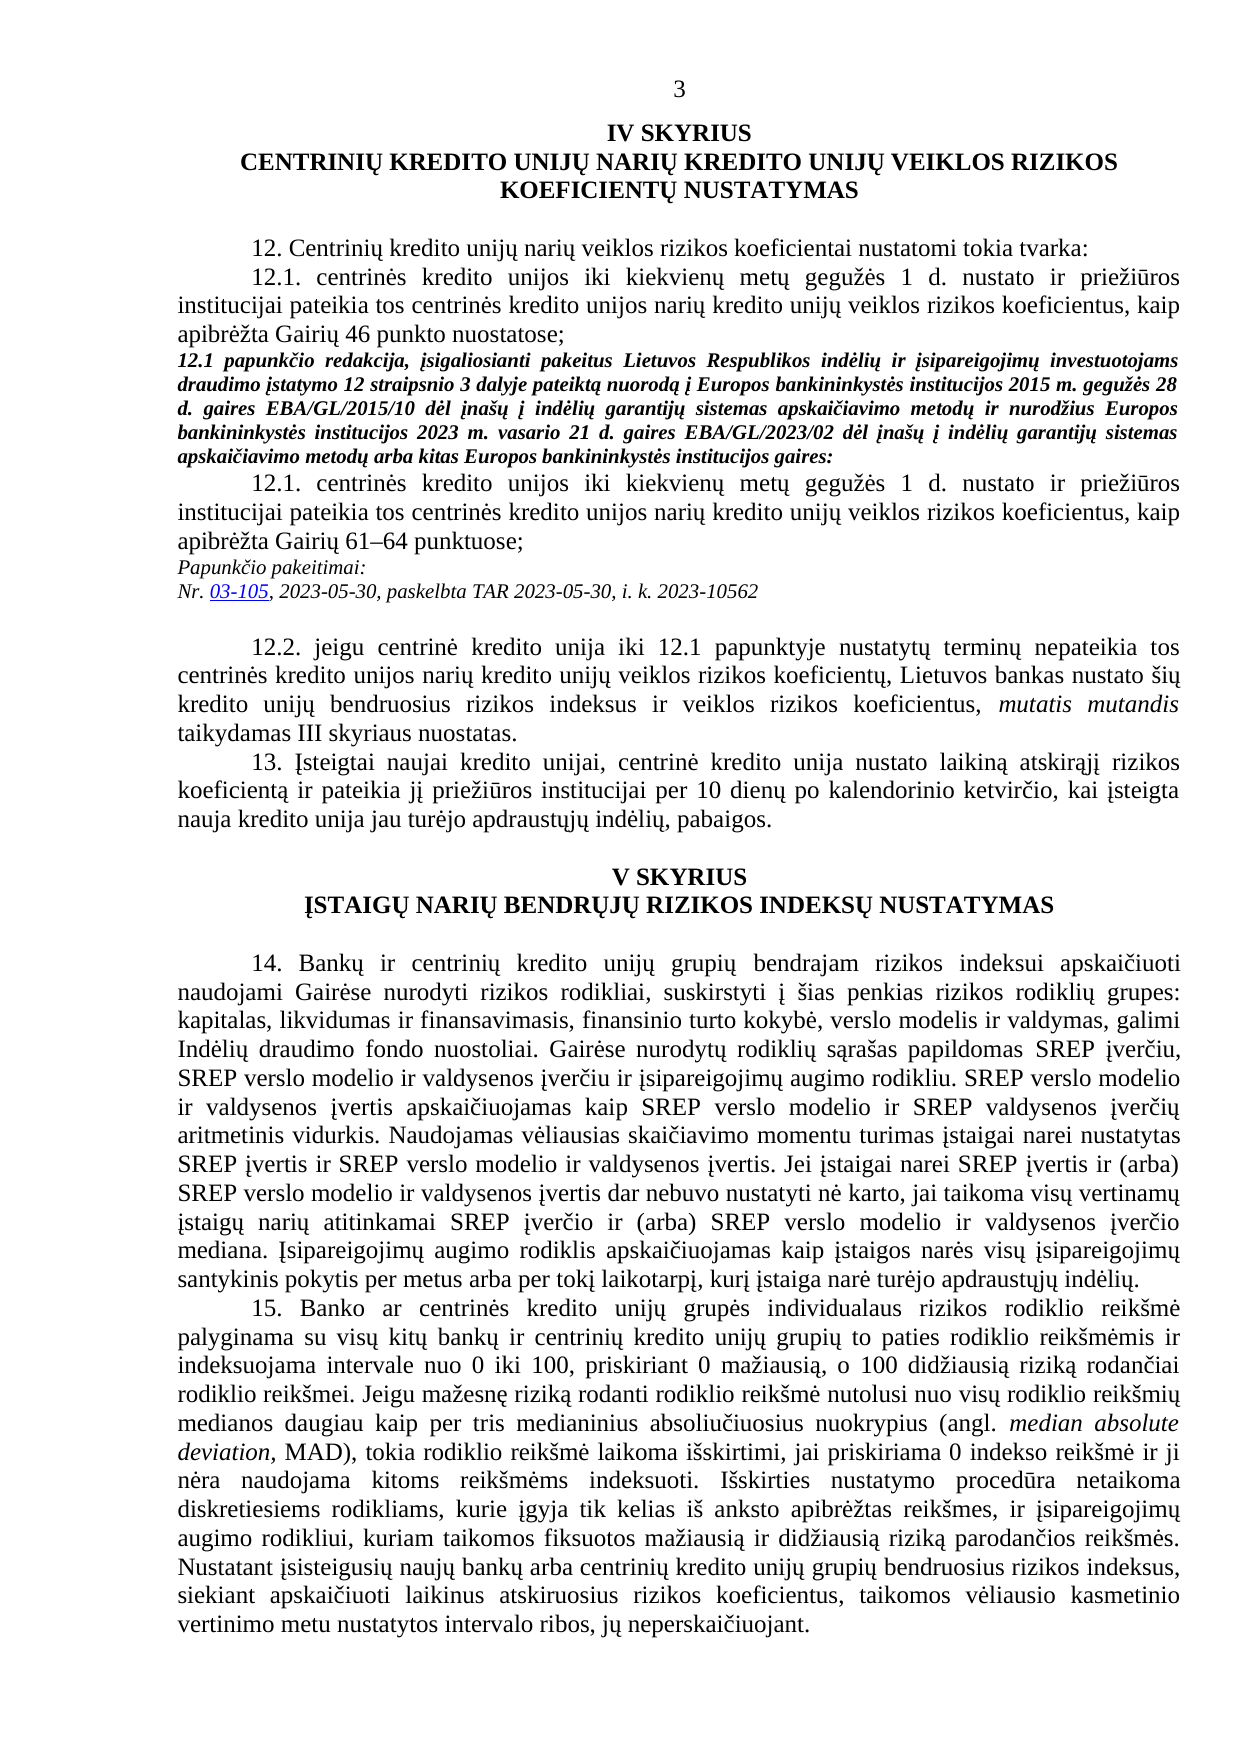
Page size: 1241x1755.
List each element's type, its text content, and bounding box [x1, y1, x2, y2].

text 13. Įsteigtai naujai kredito unijai, centrinė kredito unija nustato laikiną atskirąjį rizikos koeficientą ir pateikia jį priežiūros institucijai per 10 dienų po kalendorinio ketvirčio, kai įsteigta nauja kredito unija jau turėjo apdraustųjų indėlių, pabaigos. [177, 747, 1181, 833]
text 14. Bankų ir centrinių kredito unijų grupių bendrajam rizikos indeksui apskaičiuoti naudojami Gairėse nurodyti rizikos rodikliai, suskirstyti į šias penkias rizikos rodiklių grupes: kapitalas, likvidumas ir finansavimasis, finansinio turto kokybė, verslo modelis ir valdymas, galimi Indėlių draudimo fondo nuostoliai. Gairėse nurodytų rodiklių sąrašas papildomas SREP įverčiu, SREP verslo modelio ir valdysenos įverčiu ir įsipareigojimų augimo rodikliu. SREP verslo modelio ir valdysenos įvertis apskaičiuojamas kaip SREP verslo modelio ir SREP valdysenos įverčių aritmetinis vidurkis. Naudojamas vėliausias skaičiavimo momentu turimas įstaigai narei nustatytas SREP įvertis ir SREP verslo modelio ir valdysenos įvertis. Jei įstaigai narei SREP įvertis ir (arba) SREP verslo modelio ir valdysenos įvertis dar nebuvo nustatyti nė karto, jai taikoma visų vertinamų įstaigų narių atitinkamai SREP įverčio ir (arba) SREP verslo modelio ir valdysenos įverčio mediana. Įsipareigojimų augimo rodiklis apskaičiuojamas kaip įstaigos narės visų įsipareigojimų santykinis pokytis per metus arba per tokį laikotarpį, kurį įstaiga narė turėjo apdraustųjų indėlių. [177, 948, 1181, 1293]
text ĮSTAIGŲ NARIŲ BENDRŲJŲ RIZIKOS INDEKSŲ NUSTATYMAS [177, 890, 1181, 919]
text 12.2. jeigu centrinė kredito unija iki 12.1 papunktyje nustatytų terminų nepateikia tos centrinės kredito unijos narių kredito unijų veiklos rizikos koeficientų, Lietuvos bankas nustato šių kredito unijų bendruosius rizikos indeksus ir veiklos rizikos koeficientus, mutatis mutandis taikydamas III skyriaus nuostatas. [177, 632, 1181, 747]
text 12.1. centrinės kredito unijos iki kiekvienų metų gegužės 1 d. nustato ir priežiūros institucijai pateikia tos centrinės kredito unijos narių kredito unijų veiklos rizikos koeficientus, kaip apibrėžta Gairių 46 punkto nuostatose; [177, 262, 1181, 348]
text Papunkčio pakeitimai: [177, 555, 1181, 579]
text Nr. 03-105, 2023-05-30, paskelbta TAR 2023-05-30, i. k. 2023-10562 [177, 579, 1181, 603]
text IV SKYRIUS [177, 118, 1181, 147]
text 12.1 papunkčio redakcija, įsigaliosianti pakeitus Lietuvos Respublikos indėlių ir įsipareigojimų investuotojams draudimo įstatymo 12 straipsnio 3 dalyje pateiktą nuorodą į Europos bankininkystės institucijos 2015 m. gegužės 28 d. gaires EBA/GL/2015/10 dėl įnašų į indėlių garantijų sistemas apskaičiavimo metodų ir nurodžius Europos bankininkystės institucijos 2023 m. vasario 21 d. gaires EBA/GL/2023/02 dėl įnašų į indėlių garantijų sistemas apskaičiavimo metodų arba kitas Europos bankininkystės institucijos gaires: [177, 348, 1181, 468]
text V SKYRIUS [177, 862, 1181, 890]
text CENTRINIŲ KREDITO UNIJŲ NARIŲ KREDITO UNIJŲ VEIKLOS RIZIKOS KOEFICIENTŲ NUSTATYMAS [177, 147, 1181, 204]
text 12.1. centrinės kredito unijos iki kiekvienų metų gegužės 1 d. nustato ir priežiūros institucijai pateikia tos centrinės kredito unijos narių kredito unijų veiklos rizikos koeficientus, kaip apibrėžta Gairių 61–64 punktuose; [177, 468, 1181, 555]
text 15. Banko ar centrinės kredito unijų grupės individualaus rizikos rodiklio reikšmė palyginama su visų kitų bankų ir centrinių kredito unijų grupių to paties rodiklio reikšmėmis ir indeksuojama intervale nuo 0 iki 100, priskiriant 0 mažiausią, o 100 didžiausią riziką rodančiai rodiklio reikšmei. Jeigu mažesnę riziką rodanti rodiklio reikšmė nutolusi nuo visų rodiklio reikšmių medianos daugiau kaip per tris medianinius absoliučiuosius nuokrypius (angl. median absolute deviation, MAD), tokia rodiklio reikšmė laikoma išskirtimi, jai priskiriama 0 indekso reikšmė ir ji nėra naudojama kitoms reikšmėms indeksuoti. Išskirties nustatymo procedūra netaikoma diskretiesiems rodikliams, kurie įgyja tik kelias iš anksto apibrėžtas reikšmes, ir įsipareigojimų augimo rodikliui, kuriam taikomos fiksuotos mažiausią ir didžiausią riziką parodančios reikšmės. Nustatant įsisteigusių naujų bankų arba centrinių kredito unijų grupių bendruosius rizikos indeksus, siekiant apskaičiuoti laikinus atskiruosius rizikos koeficientus, taikomos vėliausio kasmetinio vertinimo metu nustatytos intervalo ribos, jų neperskaičiuojant. [177, 1293, 1181, 1638]
text 12. Centrinių kredito unijų narių veiklos rizikos koeficientai nustatomi tokia tvarka: [177, 233, 1181, 262]
